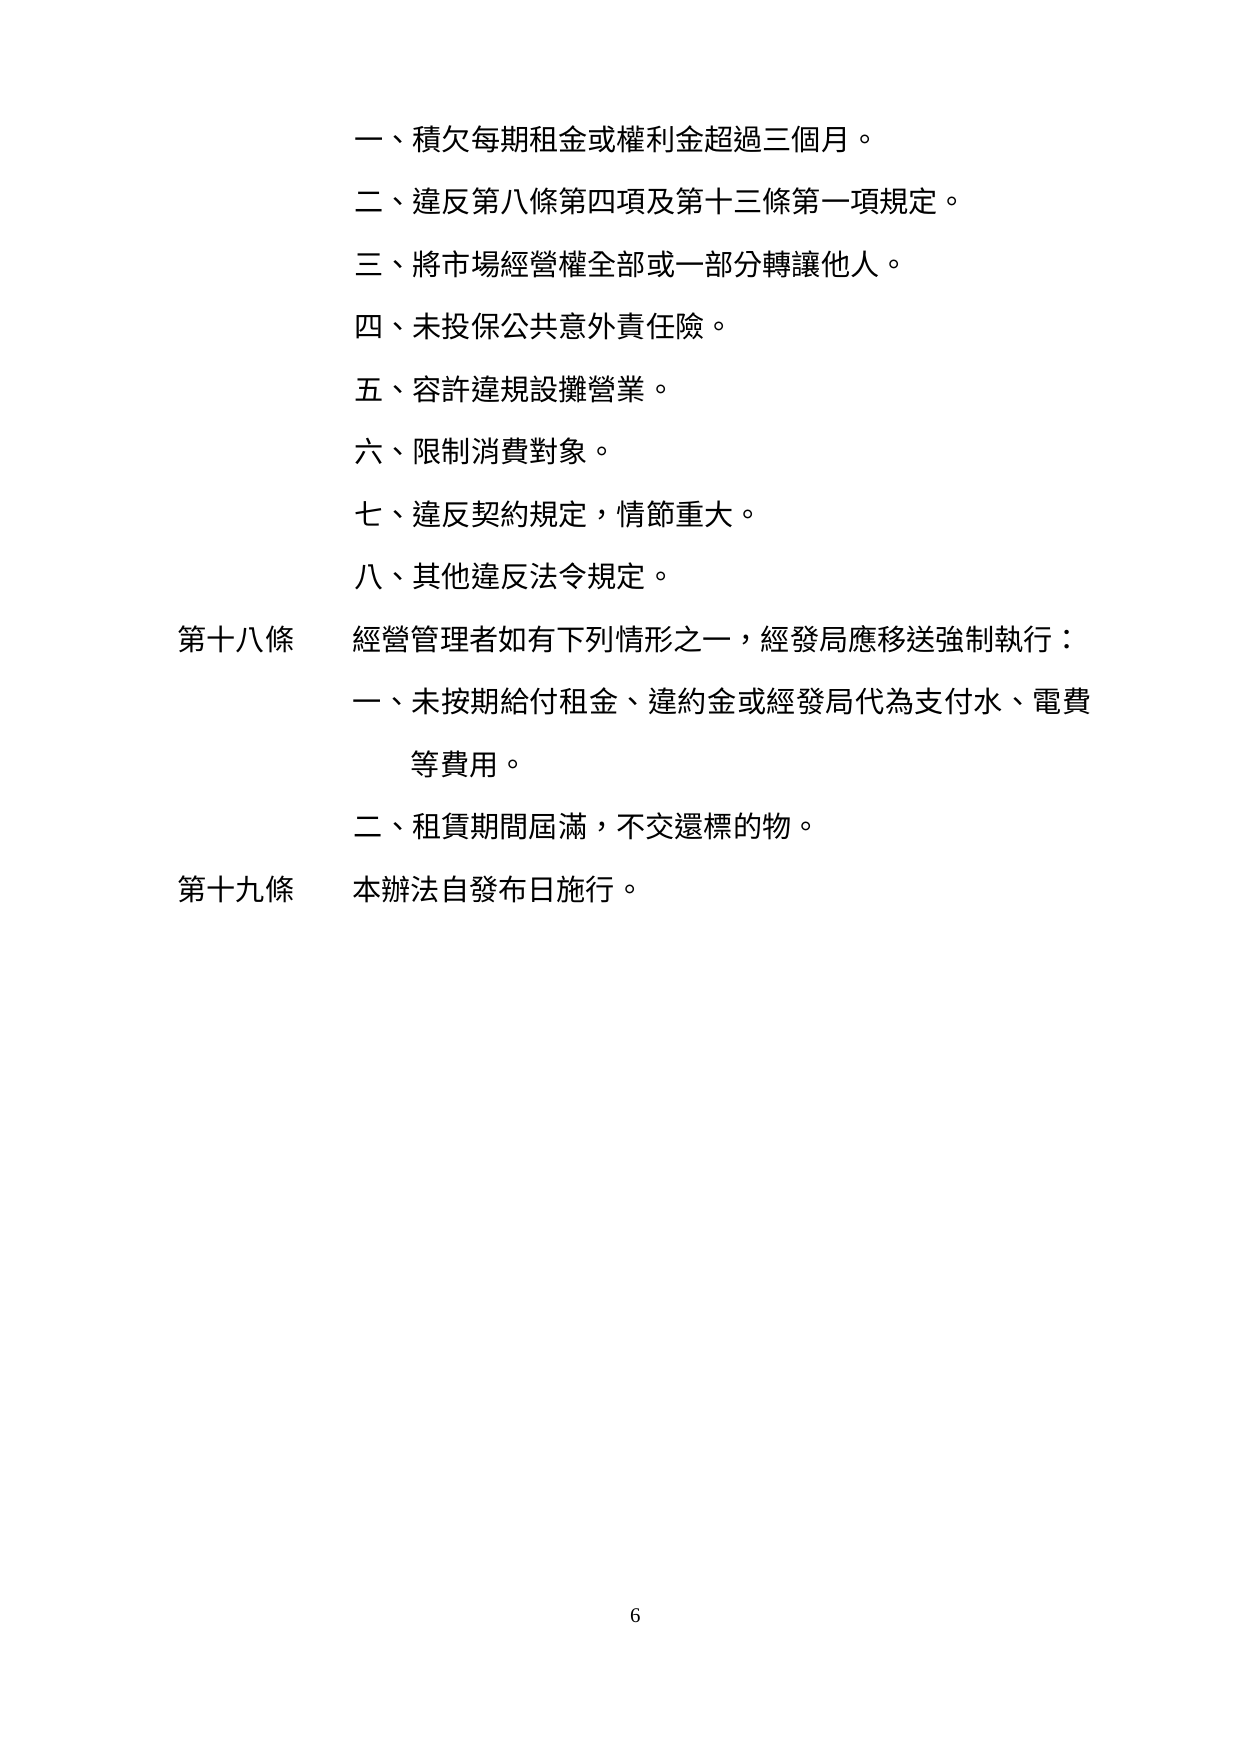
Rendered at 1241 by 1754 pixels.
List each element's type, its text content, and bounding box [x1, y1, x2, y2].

text 三、將市場經營權全部或一部分轉讓他人。 [354, 221, 1092, 283]
text 二、租賃期間屆滿，不交還標的物。 [354, 783, 1092, 846]
text 四、未投保公共意外責任險。 [354, 283, 1092, 346]
text 六、限制消費對象。 [354, 408, 1092, 471]
text 二、違反第八條第四項及第十三條第一項規定。 [354, 158, 1092, 221]
text 第十八條 經營管理者如有下列情形之一，經發局應移送強制執行： [177, 596, 1092, 658]
text 第十九條 本辦法自發布日施行。 [177, 846, 1092, 908]
text 一、積欠每期租金或權利金超過三個月。 [354, 96, 1092, 158]
text 七、違反契約規定，情節重大。 [354, 471, 1092, 533]
text 五、容許違規設攤營業。 [354, 346, 1092, 408]
text 一、未按期給付租金、違約金或經發局代為支付水、電費等費用。 [352, 658, 1092, 783]
text 八、其他違反法令規定。 [354, 533, 1092, 596]
